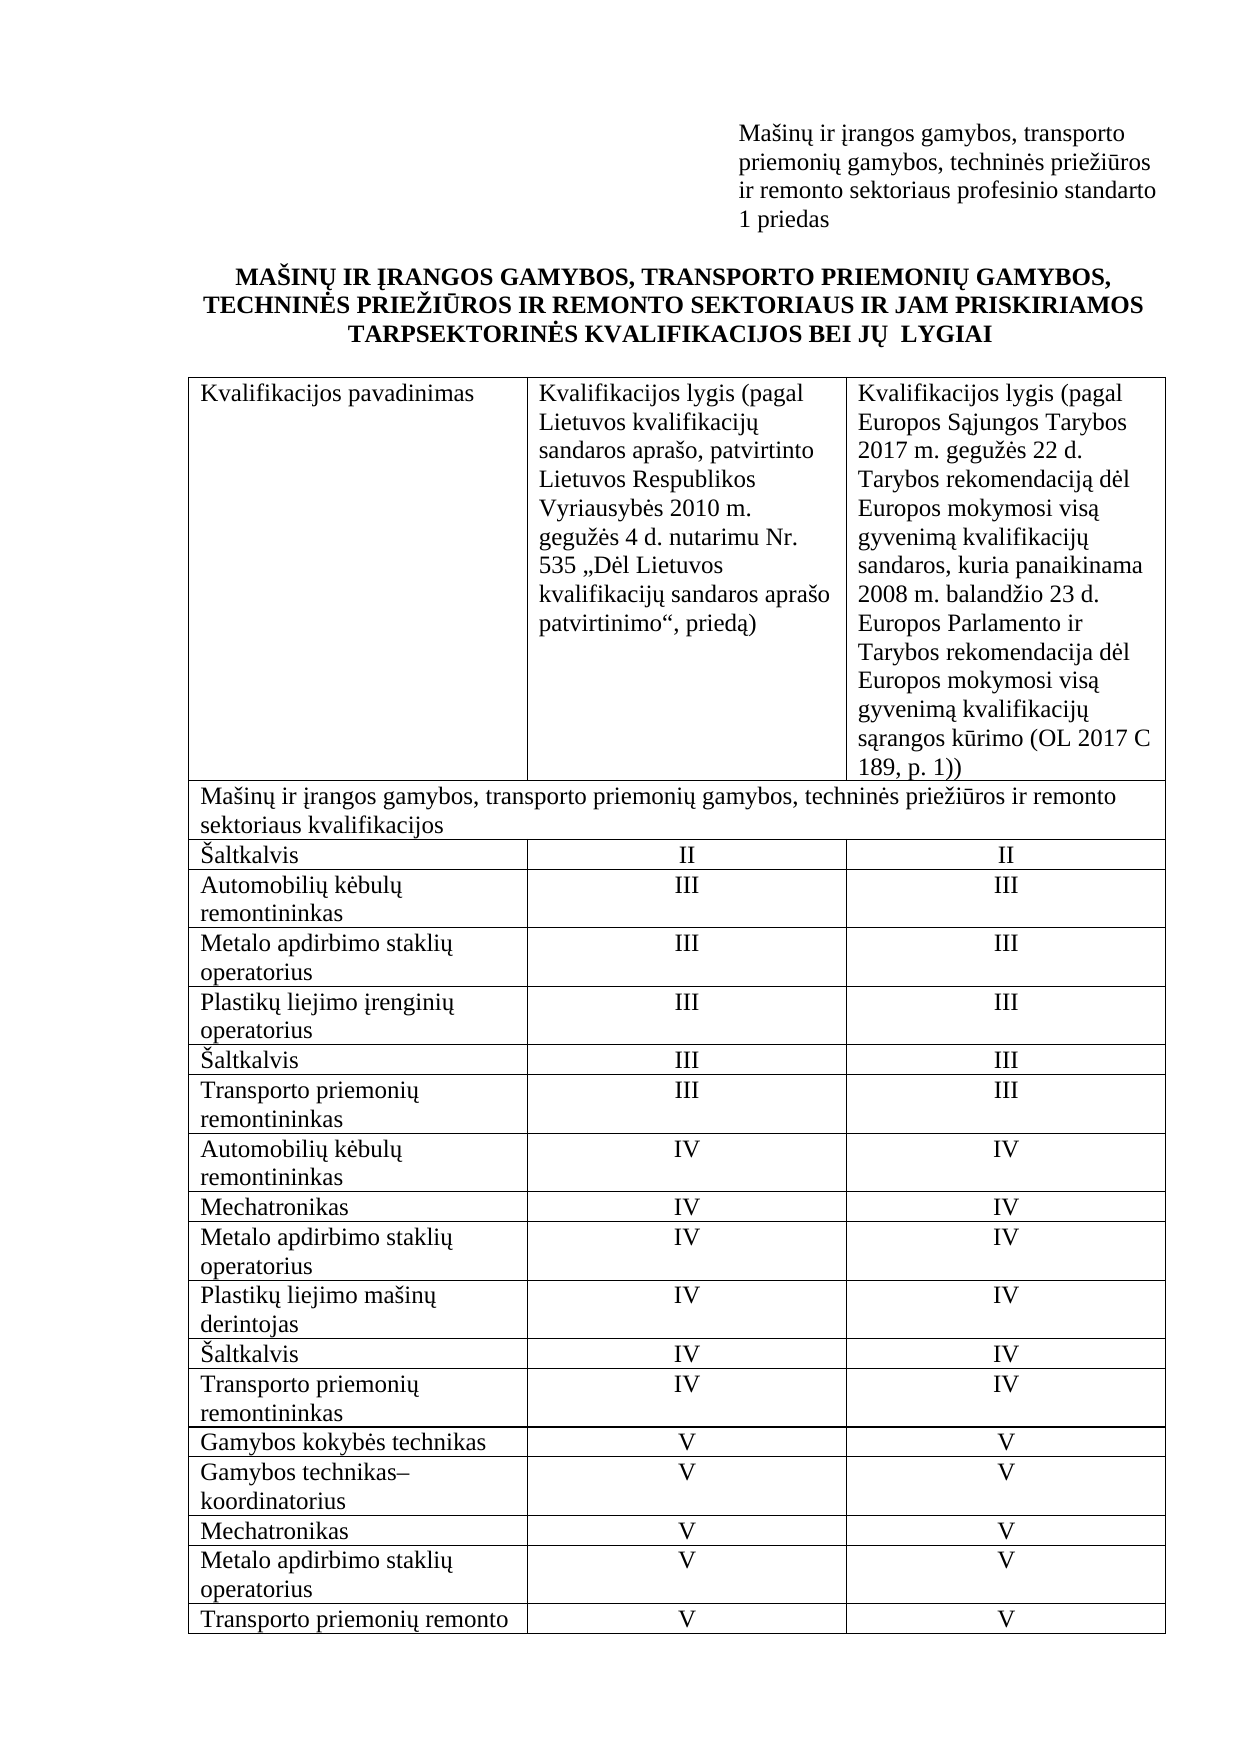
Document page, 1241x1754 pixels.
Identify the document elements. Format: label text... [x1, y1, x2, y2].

table_cell IV [847, 1281, 1165, 1338]
table_header Kvalifikacijos pavadinimas [189, 378, 527, 780]
table_cell II [847, 840, 1165, 869]
table_header Kvalifikacijos lygis (pagal Lietuvos kvalifikacijų sandaros aprašo, patvirtinto Lietuvos Respublikos Vyriausybės 2010 m. gegužės 4 d. nutarimu Nr. 535 „Dėl Lietuvos kvalifikacijų sandaros aprašo patvirtinimo“, priedą) [528, 378, 846, 780]
table_cell V [528, 1457, 846, 1515]
table_cell II [528, 840, 846, 869]
table_cell IV [528, 1192, 846, 1221]
table_cell IV [847, 1369, 1165, 1426]
table_cell III [528, 987, 846, 1044]
table_cell III [528, 1045, 846, 1074]
table_cell III [847, 987, 1165, 1044]
table_cell IV [528, 1339, 846, 1368]
table_cell III [847, 870, 1165, 927]
table_cell V [847, 1546, 1165, 1603]
table_cell Metalo apdirbimo staklių operatorius [189, 1546, 527, 1603]
table_cell V [528, 1546, 846, 1603]
table_cell Transporto priemonių remontininkas [189, 1075, 527, 1133]
table_cell Gamybos technikas– koordinatorius [189, 1457, 527, 1515]
table_cell Transporto priemonių remonto [189, 1604, 527, 1633]
table_cell Automobilių kėbulų remontininkas [189, 870, 527, 927]
table_cell III [528, 870, 846, 927]
table_cell Gamybos kokybės technikas [189, 1428, 527, 1456]
table_cell III [847, 1045, 1165, 1074]
text MAŠINŲ IR ĮRANGOS GAMYBOS, TRANSPORTO PRIEMONIŲ GAMYBOS, TECHNINĖS PRIEŽIŪROS IR REMONTO SEKTORIAUS IR JAM PRISKIRIAMOS TARPSEKTORINĖS KVALIFIKACIJOS BEI JŲ LYGIAI [177, 262, 1169, 348]
table_cell IV [528, 1281, 846, 1338]
table_cell V [528, 1428, 846, 1456]
table_cell Metalo apdirbimo staklių operatorius [189, 1222, 527, 1279]
text Mašinų ir įrangos gamybos, transporto priemonių gamybos, techninės priežiūros ir remonto sektoriaus profesinio standarto [738, 118, 1169, 204]
table_cell V [528, 1516, 846, 1544]
table_cell IV [528, 1369, 846, 1426]
table_cell IV [847, 1192, 1165, 1221]
table_cell Transporto priemonių remontininkas [189, 1369, 527, 1426]
table_header Kvalifikacijos lygis (pagal Europos Sąjungos Tarybos 2017 m. gegužės 22 d. Tarybos rekomendaciją dėl Europos mokymosi visą gyvenimą kvalifikacijų sandaros, kuria panaikinama 2008 m. balandžio 23 d. Europos Parlamento ir Tarybos rekomendacija dėl Europos mokymosi visą gyvenimą kvalifikacijų sąrangos kūrimo (OL 2017 C 189, p. 1)) [847, 378, 1165, 780]
table_cell V [847, 1428, 1165, 1456]
table_cell Automobilių kėbulų remontininkas [189, 1134, 527, 1191]
table_cell Mašinų ir įrangos gamybos, transporto priemonių gamybos, techninės priežiūros ir remonto sektoriaus kvalifikacijos [189, 781, 1165, 839]
table_cell IV [528, 1134, 846, 1191]
table_cell Šaltkalvis [189, 840, 527, 869]
table_cell III [847, 928, 1165, 986]
table_cell Plastikų liejimo įrenginių operatorius [189, 987, 527, 1044]
table_cell IV [528, 1222, 846, 1279]
table_cell III [528, 1075, 846, 1133]
table_cell Metalo apdirbimo staklių operatorius [189, 928, 527, 986]
table_cell IV [847, 1339, 1165, 1368]
table_cell V [847, 1457, 1165, 1515]
text 1 priedas [738, 204, 1169, 233]
table_cell III [528, 928, 846, 986]
table_cell V [847, 1516, 1165, 1544]
table_cell V [847, 1604, 1165, 1633]
table_cell III [847, 1075, 1165, 1133]
table_cell IV [847, 1222, 1165, 1279]
table_cell Šaltkalvis [189, 1045, 527, 1074]
table_cell IV [847, 1134, 1165, 1191]
table_cell Mechatronikas [189, 1192, 527, 1221]
table_cell V [528, 1604, 846, 1633]
table_cell Plastikų liejimo mašinų derintojas [189, 1281, 527, 1338]
table_cell Mechatronikas [189, 1516, 527, 1544]
table_cell Šaltkalvis [189, 1339, 527, 1368]
